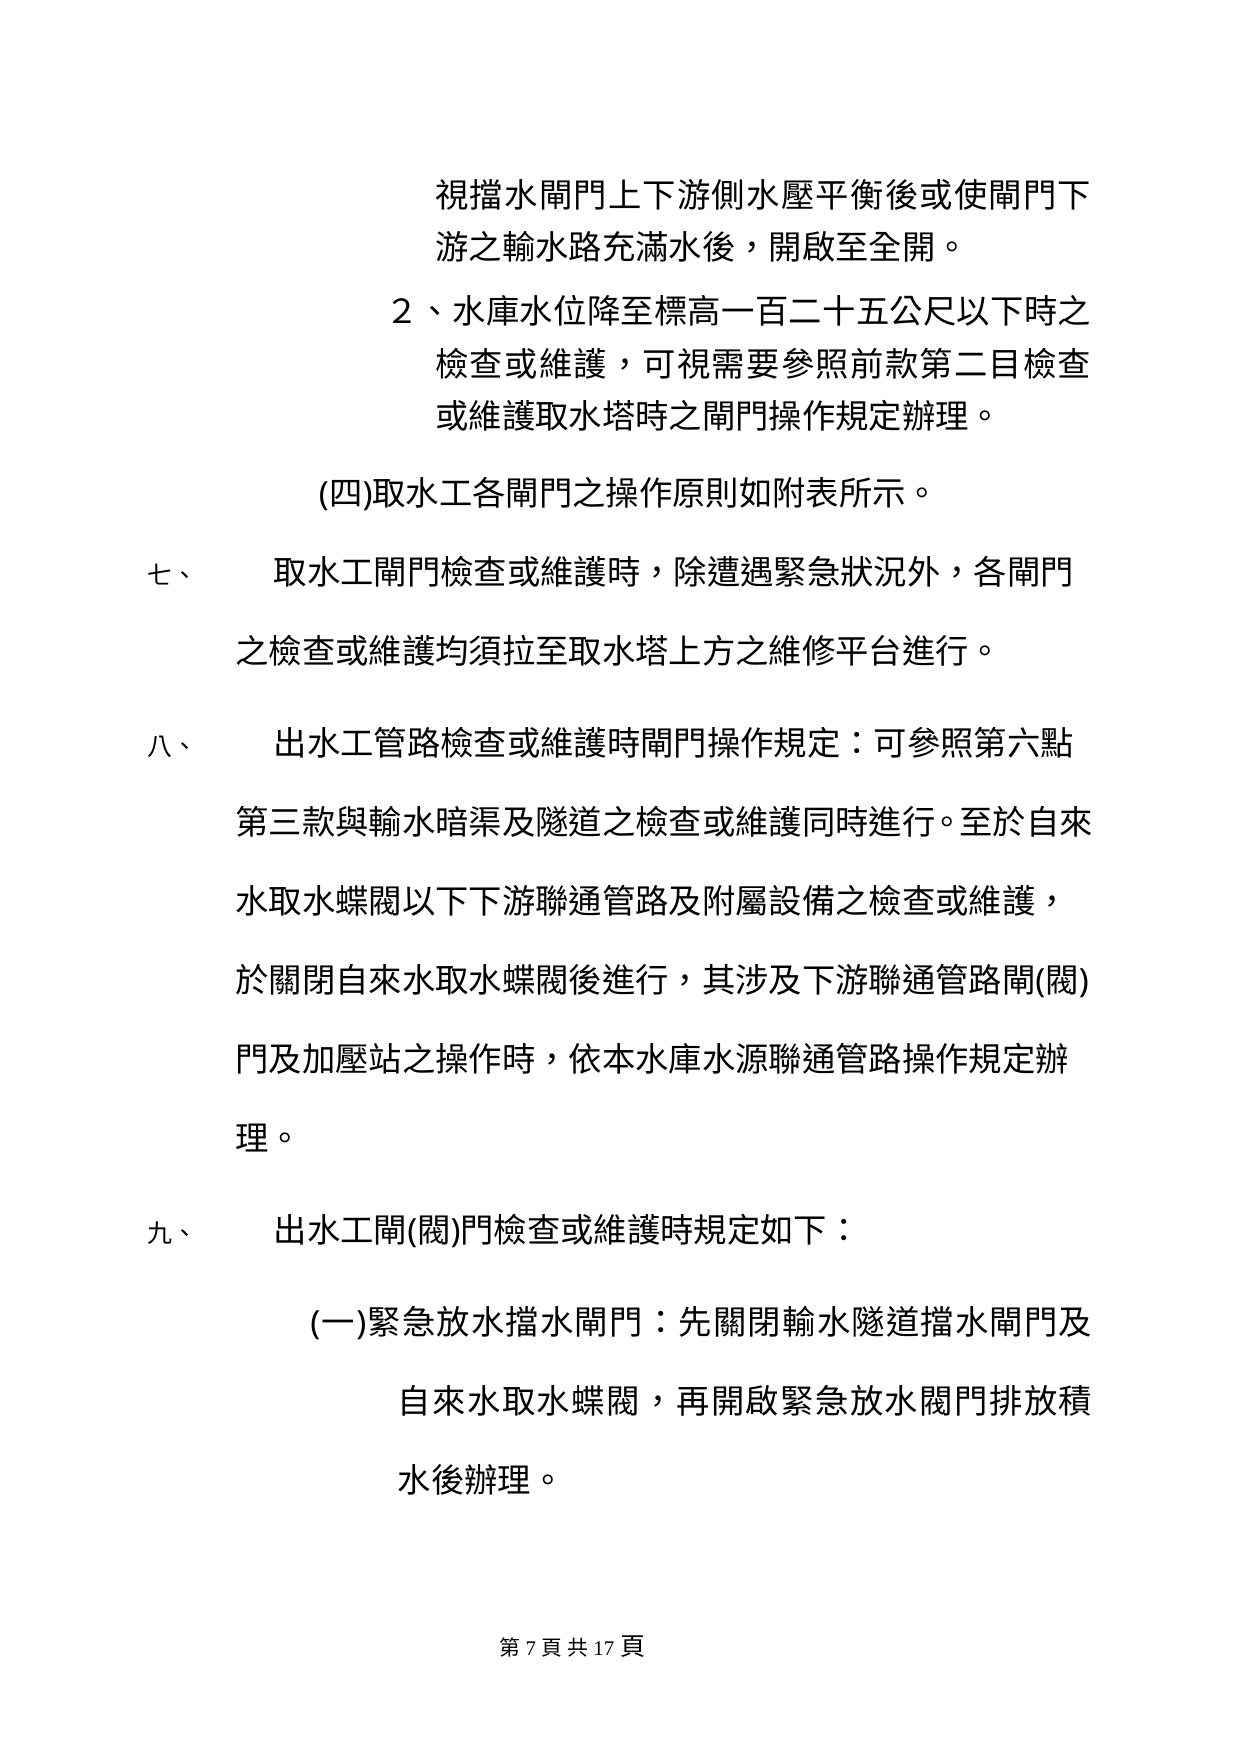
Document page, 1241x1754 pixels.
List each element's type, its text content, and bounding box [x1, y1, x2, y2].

text (一)緊急放水擋水閘門：先關閉輸水隧道擋水閘門及自來水取水蝶閥，再開啟緊急放水閥門排放積水後辦理。 [310, 1280, 1092, 1518]
text (四)取水工各閘門之操作原則如附表所示。 [310, 451, 1092, 530]
text 視擋水閘門上下游側水壓平衡後或使閘門下游之輸水路充滿水後，開啟至全開。 [385, 166, 1092, 270]
list 取水工閘門檢查或維護時，除遭遇緊急狀況外，各閘門之檢查或維護均須拉至取水塔上方之維修平台進行。 [148, 530, 1092, 688]
text ２、水庫水位降至標高一百二十五公尺以下時之檢查或維護，可視需要參照前款第二目檢查或維護取水塔時之閘門操作規定辦理。 [385, 282, 1092, 438]
list 出水工管路檢查或維護時閘門操作規定：可參照第六點第三款與輸水暗渠及隧道之檢查或維護同時進行。至於自來水取水蝶閥以下下游聯通管路及附屬設備之檢查或維護，於關閉自來水取水蝶閥後進行，其涉及下游聯通管路閘(閥)門及加壓站之操作時，依本水庫水源聯通管路操作規定辦理。 [148, 701, 1092, 1176]
list 出水工閘(閥)門檢查或維護時規定如下： [148, 1188, 1092, 1268]
